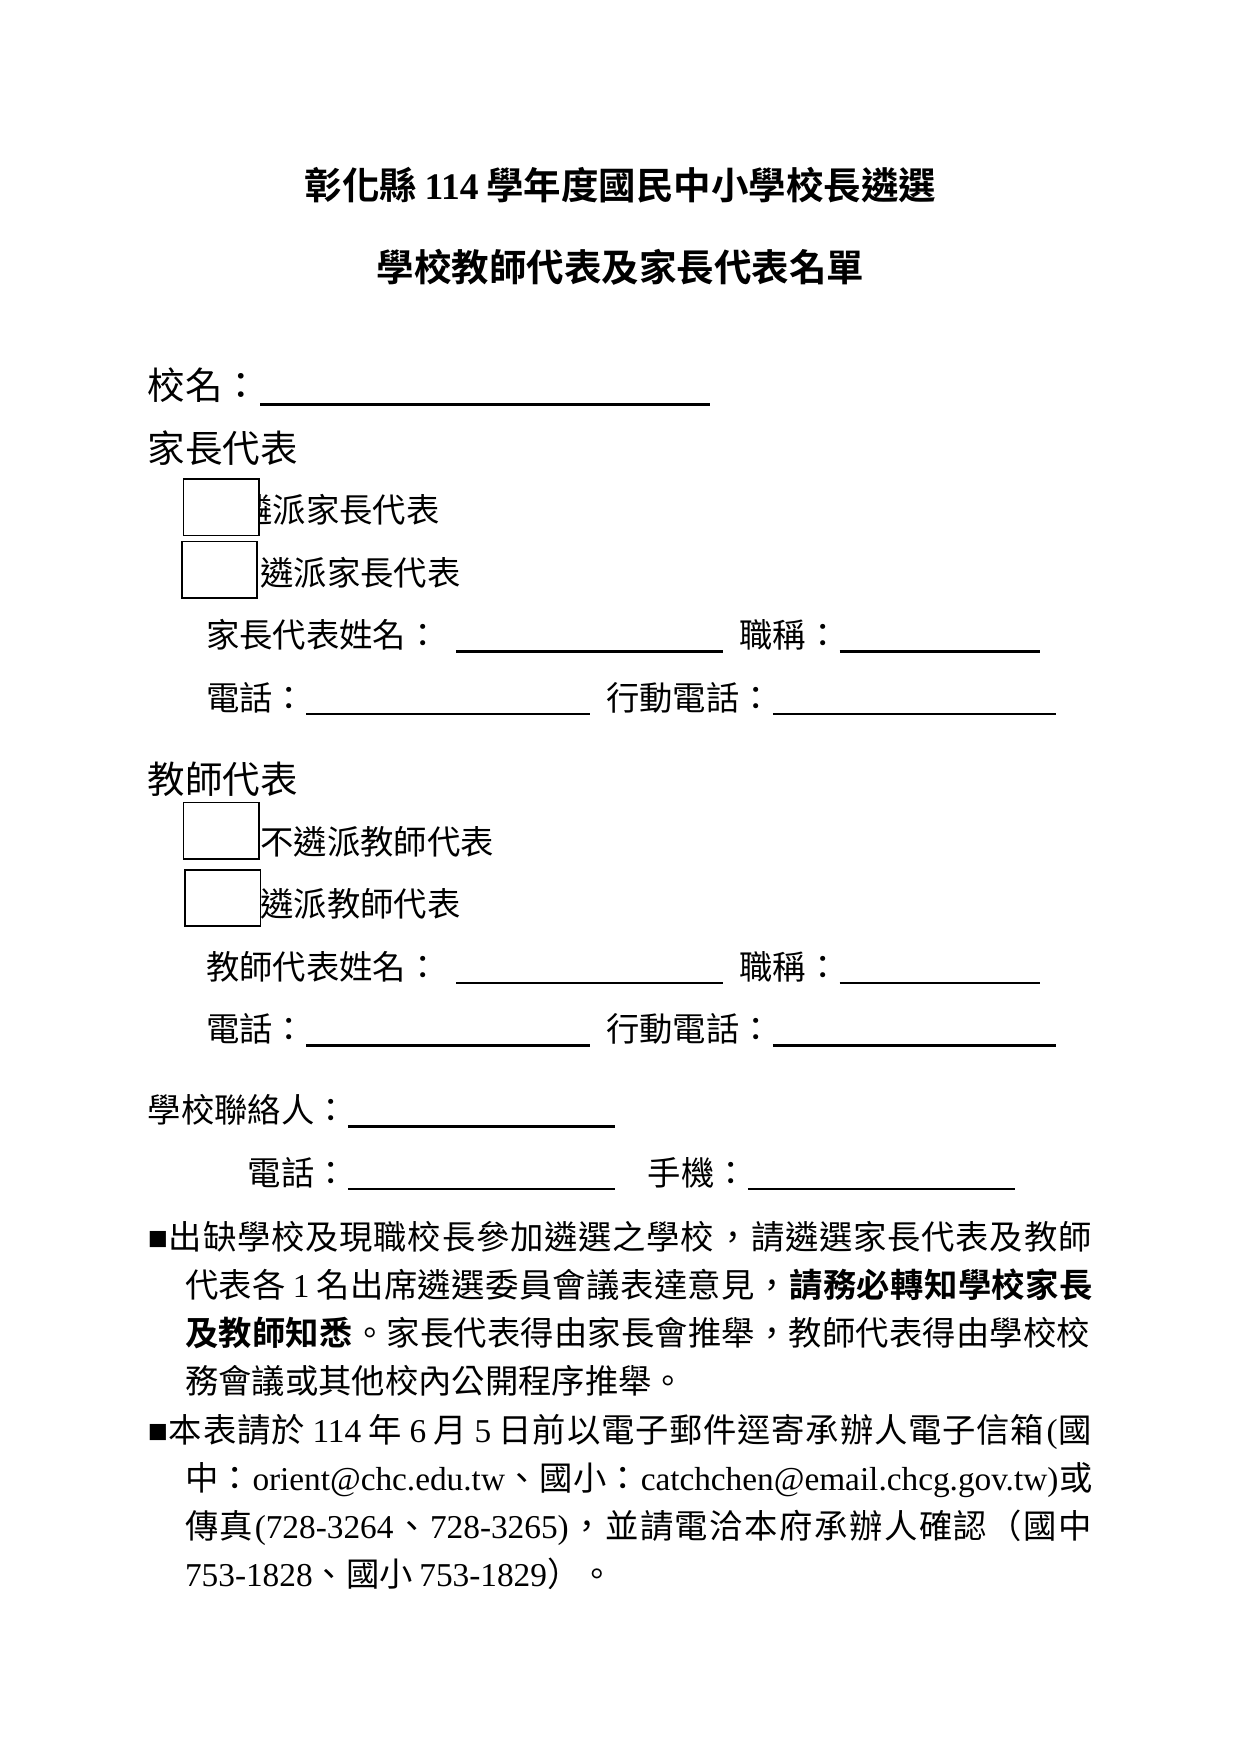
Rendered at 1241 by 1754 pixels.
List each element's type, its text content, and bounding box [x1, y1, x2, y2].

text 教師代表姓名： 職稱： [148, 923, 1092, 985]
text 家長代表 [148, 404, 1092, 467]
text 家長代表姓名： 職稱： [148, 592, 1092, 654]
text 遴派家長代表 [148, 529, 1092, 592]
text 彰化縣114學年度國民中小學校長遴選 [148, 142, 1092, 204]
text 電話： 手機： [148, 1129, 1092, 1192]
text ■出缺學校及現職校長參加遴選之學校，請遴選家長代表及教師代表各1名出席遴選委員會議表達意見，請務必轉知學校家長及教師知悉。家長代表得由家長會推舉，教師代表得由學校校務會議或其他校內公開程序推舉。 [148, 1210, 1092, 1403]
text 電話： 行動電話： [148, 985, 1092, 1048]
text 校名： [148, 342, 1092, 404]
text 學校教師代表及家長代表名單 [148, 223, 1092, 285]
text 教師代表 [148, 735, 1092, 798]
text ■本表請於114年6月5日前以電子郵件逕寄承辦人電子信箱(國中：orient@chc.edu.tw、國小：catchchen@email.chcg.gov.tw)或傳真(728-3264、728-3265)，並請電洽本府承辦人確認（國中753-1828、國小753-1829）。 [148, 1403, 1092, 1596]
text 不遴派教師代表 [148, 798, 1092, 860]
text 不遴派家長代表 [148, 467, 1092, 529]
text 遴派教師代表 [148, 860, 1092, 923]
text 學校聯絡人： [148, 1067, 1092, 1129]
text 電話： 行動電話： [148, 654, 1092, 717]
